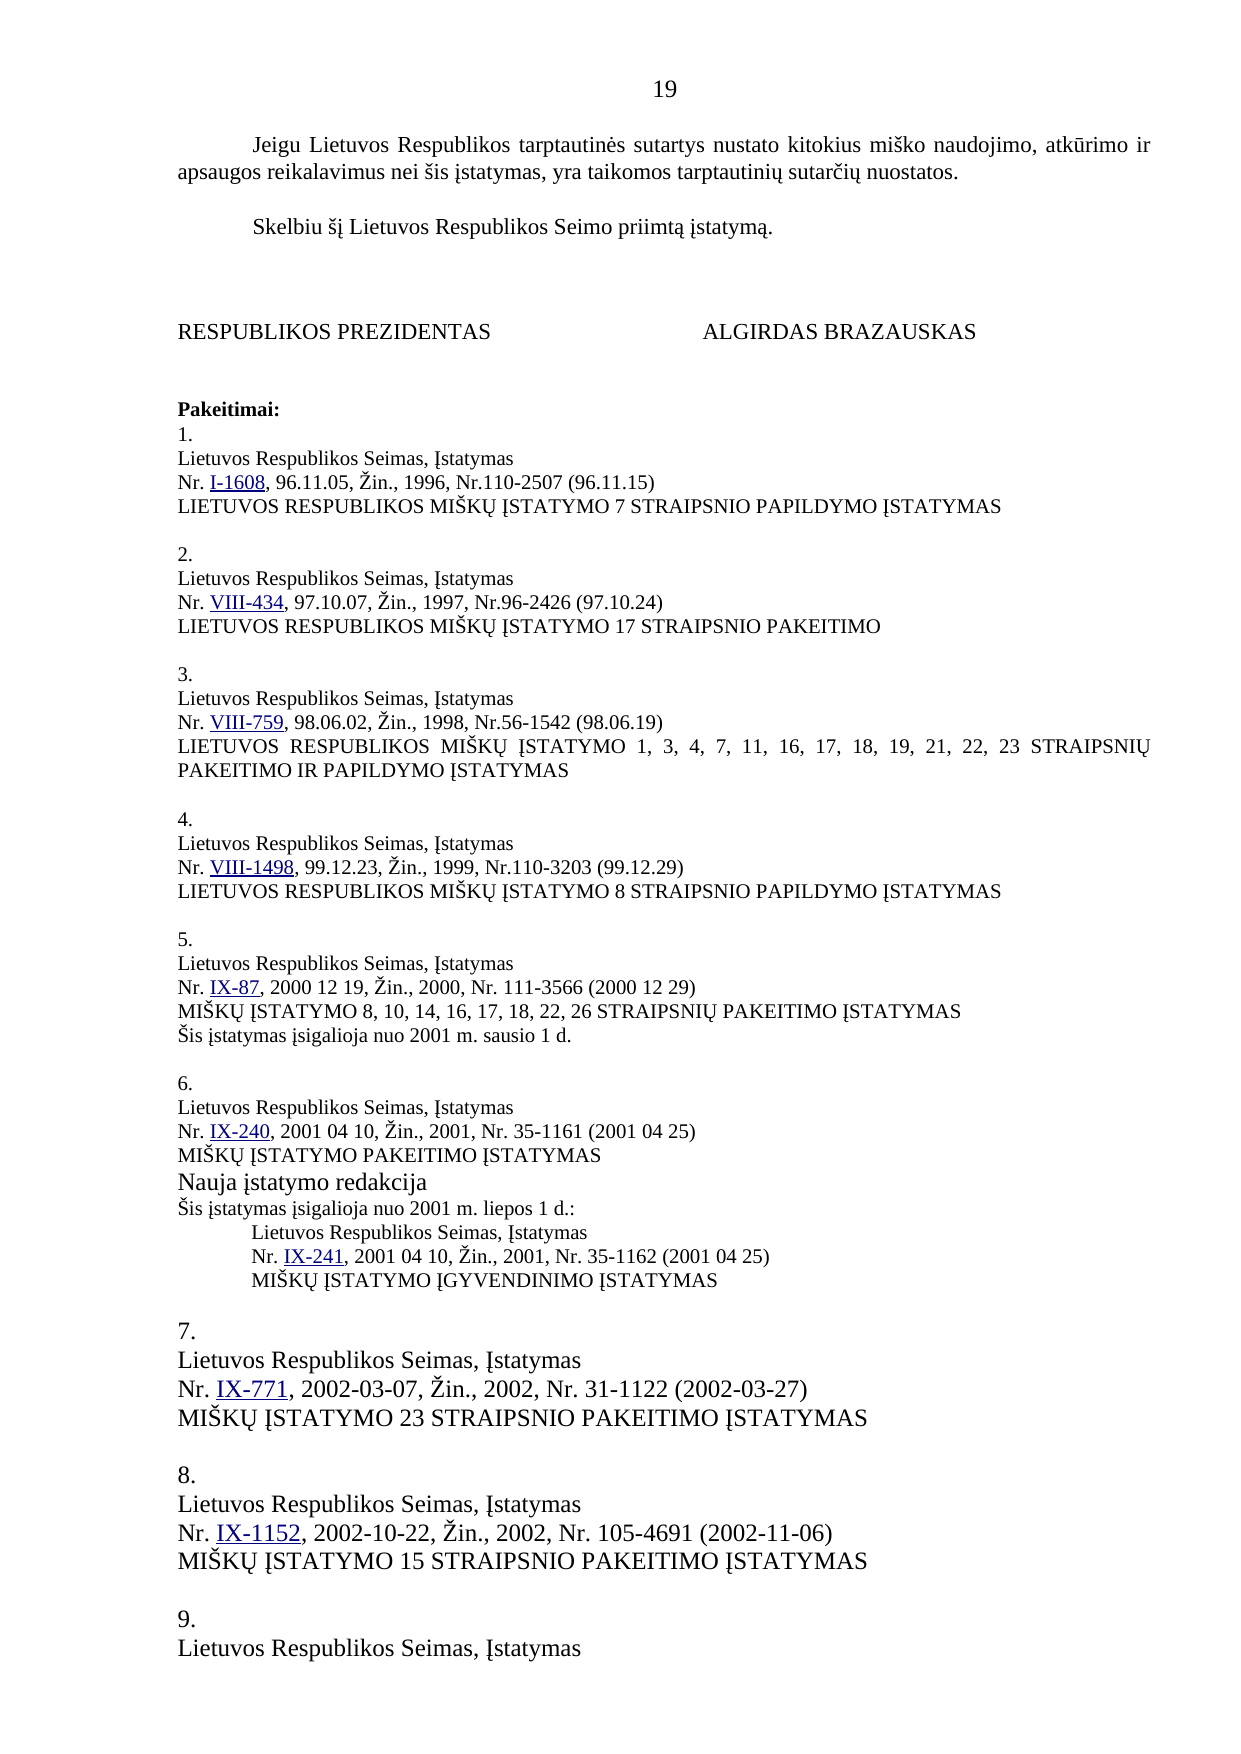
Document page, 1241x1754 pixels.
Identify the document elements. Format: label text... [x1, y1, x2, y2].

text 7. [177, 1316, 1152, 1345]
text MIŠKŲ ĮSTATYMO ĮGYVENDINIMO ĮSTATYMAS [177, 1268, 1152, 1292]
text Lietuvos Respublikos Seimas, Įstatymas [177, 566, 1152, 590]
text 1. [177, 421, 1152, 446]
text Nauja įstatymo redakcija [177, 1167, 1152, 1196]
text LIETUVOS RESPUBLIKOS MIŠKŲ ĮSTATYMO 17 STRAIPSNIO PAKEITIMO [177, 614, 1152, 638]
text 4. [177, 806, 1152, 831]
text Lietuvos Respublikos Seimas, Įstatymas [177, 1633, 1152, 1661]
text Lietuvos Respublikos Seimas, Įstatymas [177, 1095, 1152, 1119]
text MIŠKŲ ĮSTATYMO 23 STRAIPSNIO PAKEITIMO ĮSTATYMAS [177, 1403, 1152, 1431]
text LIETUVOS RESPUBLIKOS MIŠKŲ ĮSTATYMO 7 STRAIPSNIO PAPILDYMO ĮSTATYMAS [177, 494, 1152, 518]
text MIŠKŲ ĮSTATYMO PAKEITIMO ĮSTATYMAS [177, 1143, 1152, 1167]
text Nr. I-1608, 96.11.05, Žin., 1996, Nr.110-2507 (96.11.15) [177, 469, 1152, 494]
text Lietuvos Respublikos Seimas, Įstatymas [177, 1489, 1152, 1518]
text Lietuvos Respublikos Seimas, Įstatymas [177, 686, 1152, 710]
text Nr. VIII-434, 97.10.07, Žin., 1997, Nr.96-2426 (97.10.24) [177, 590, 1152, 614]
text 9. [177, 1604, 1152, 1633]
text Lietuvos Respublikos Seimas, Įstatymas [177, 831, 1152, 854]
text Lietuvos Respublikos Seimas, Įstatymas [177, 446, 1152, 469]
text Lietuvos Respublikos Seimas, Įstatymas [177, 1345, 1152, 1374]
text Šis įstatymas įsigalioja nuo 2001 m. sausio 1 d. [177, 1023, 1152, 1047]
text Nr. IX-241, 2001 04 10, Žin., 2001, Nr. 35-1162 (2001 04 25) [177, 1244, 1152, 1268]
text Jeigu Lietuvos Respublikos tarptautinės sutartys nustato kitokius miško naudojimo, atkūrimo ir apsaugos reikalavimus nei šis įstatymas, yra taikomos tarptautinių sutarčių nuostatos. [177, 131, 1152, 184]
text Pakeitimai: [177, 397, 1152, 421]
text Nr. VIII-759, 98.06.02, Žin., 1998, Nr.56-1542 (98.06.19) [177, 710, 1152, 734]
text Nr. VIII-1498, 99.12.23, Žin., 1999, Nr.110-3203 (99.12.29) [177, 854, 1152, 879]
text 2. [177, 542, 1152, 566]
text LIETUVOS RESPUBLIKOS MIŠKŲ ĮSTATYMO 1, 3, 4, 7, 11, 16, 17, 18, 19, 21, 22, 23 STRAIPSNIŲ PAKEITIMO IR PAPILDYMO ĮSTATYMAS [177, 734, 1152, 782]
text 6. [177, 1071, 1152, 1095]
text RESPUBLIKOS PREZIDENTAS ALGIRDAS BRAZAUSKAS [177, 318, 1152, 344]
text Lietuvos Respublikos Seimas, Įstatymas [177, 1220, 1152, 1244]
text 8. [177, 1460, 1152, 1489]
text Skelbiu šį Lietuvos Respublikos Seimo priimtą įstatymą. [177, 213, 1152, 239]
text Šis įstatymas įsigalioja nuo 2001 m. liepos 1 d.: [177, 1196, 1152, 1220]
text MIŠKŲ ĮSTATYMO 8, 10, 14, 16, 17, 18, 22, 26 STRAIPSNIŲ PAKEITIMO ĮSTATYMAS [177, 999, 1152, 1023]
text Nr. IX-87, 2000 12 19, Žin., 2000, Nr. 111-3566 (2000 12 29) [177, 975, 1152, 999]
text 5. [177, 927, 1152, 951]
text LIETUVOS RESPUBLIKOS MIŠKŲ ĮSTATYMO 8 STRAIPSNIO PAPILDYMO ĮSTATYMAS [177, 879, 1152, 903]
text MIŠKŲ ĮSTATYMO 15 STRAIPSNIO PAKEITIMO ĮSTATYMAS [177, 1546, 1152, 1575]
text Nr. IX-771, 2002-03-07, Žin., 2002, Nr. 31-1122 (2002-03-27) [177, 1374, 1152, 1403]
text Lietuvos Respublikos Seimas, Įstatymas [177, 951, 1152, 975]
text 3. [177, 662, 1152, 686]
text Nr. IX-1152, 2002-10-22, Žin., 2002, Nr. 105-4691 (2002-11-06) [177, 1518, 1152, 1546]
text Nr. IX-240, 2001 04 10, Žin., 2001, Nr. 35-1161 (2001 04 25) [177, 1119, 1152, 1143]
